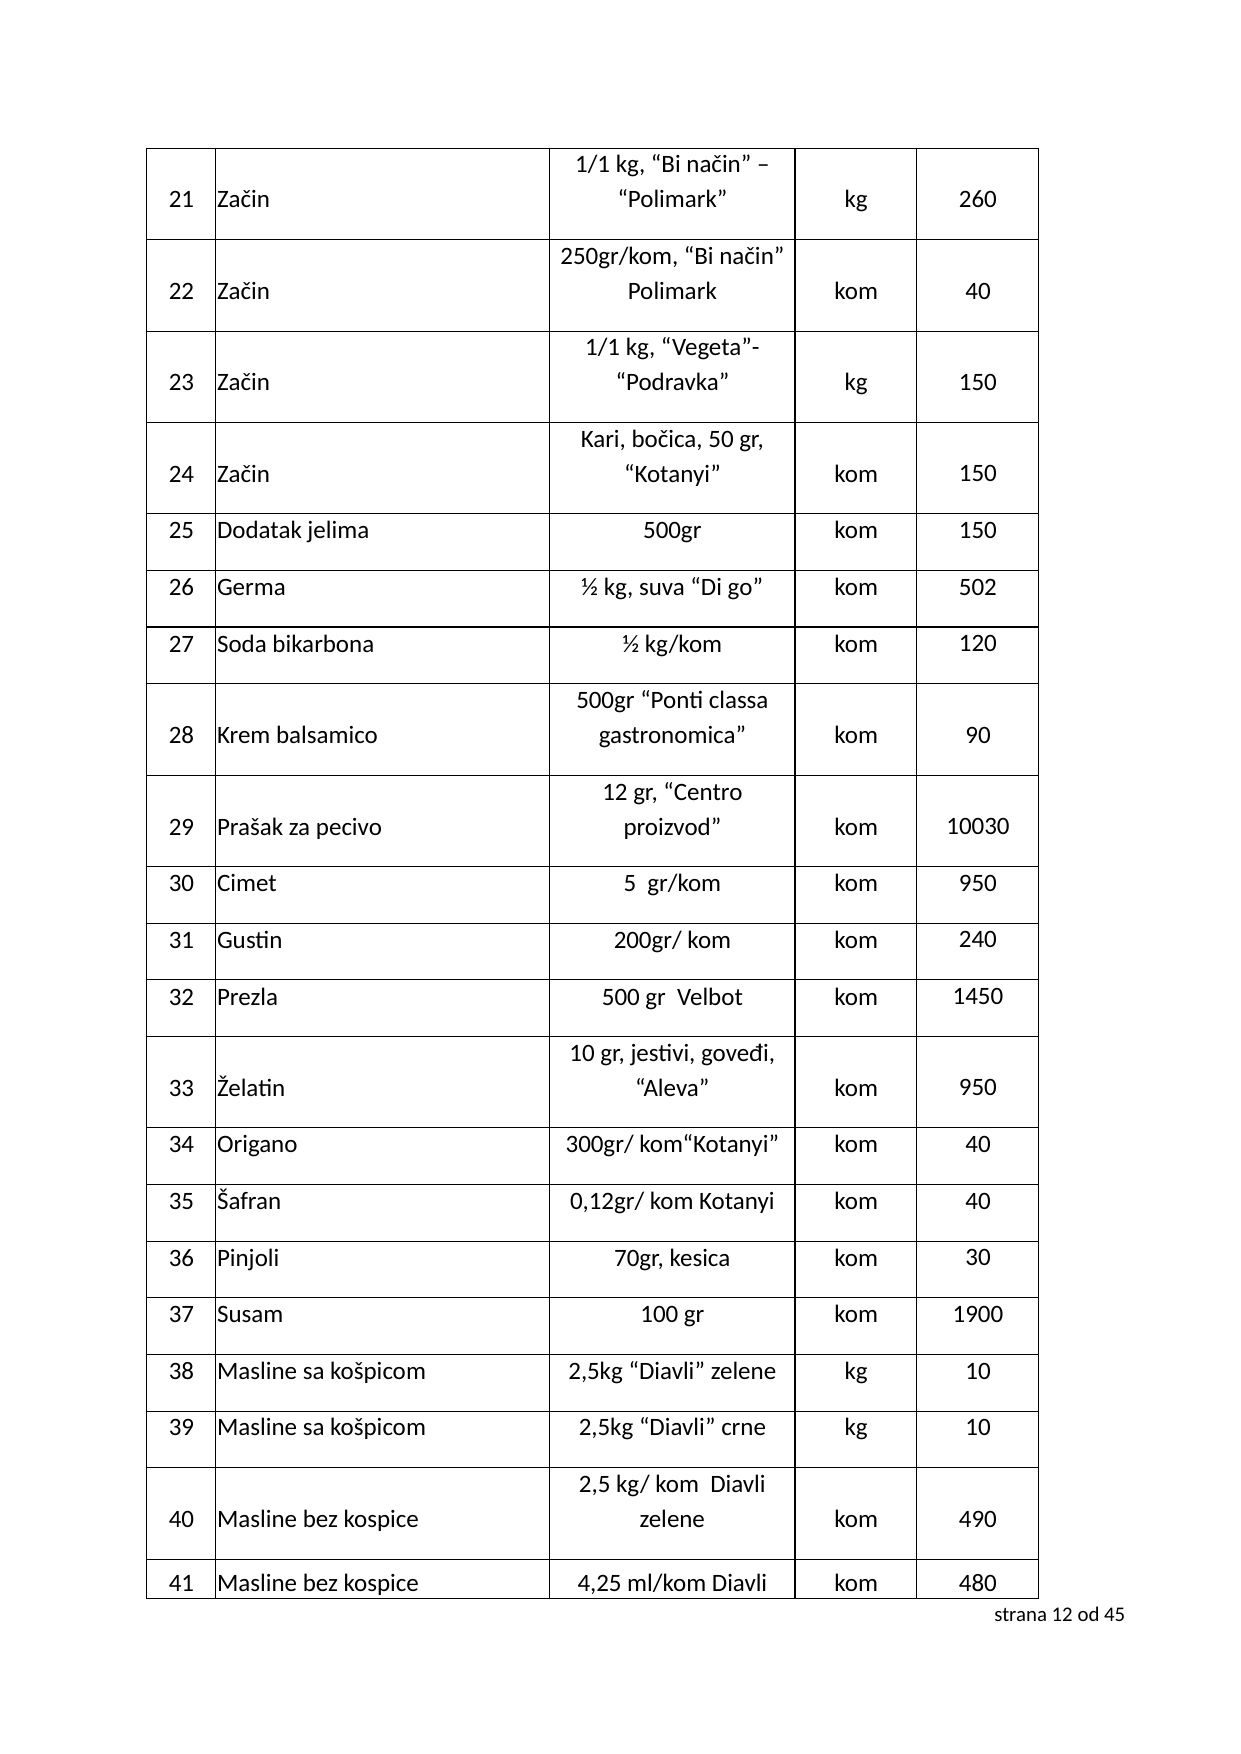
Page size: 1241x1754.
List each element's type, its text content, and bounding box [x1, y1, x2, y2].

table_cell 150 [917, 514, 1038, 570]
table_cell 1/1 kg, “Vegeta”- “Podravka” [550, 332, 794, 422]
table_cell 25 [147, 514, 215, 570]
table_cell 950 [917, 867, 1038, 923]
table_cell Germa [216, 571, 549, 626]
table_cell 26 [147, 571, 215, 626]
table_cell 12 gr, “Centro proizvod” [550, 776, 794, 866]
table_cell 40 [147, 1468, 215, 1558]
table_cell kom [796, 1128, 916, 1184]
table_cell 37 [147, 1298, 215, 1354]
table_cell Masline bez kospice [216, 1560, 549, 1597]
table_cell Želatin [216, 1037, 549, 1127]
table_cell 1900 [917, 1298, 1038, 1354]
table_cell Gustin [216, 924, 549, 979]
table_cell 23 [147, 332, 215, 422]
table_cell Začin [216, 149, 549, 239]
table_cell 4,25 ml/kom Diavli [550, 1560, 794, 1597]
table_cell 24 [147, 423, 215, 513]
table_cell Prašak za pecivo [216, 776, 549, 866]
table_cell 950 [917, 1037, 1038, 1127]
table_cell 260 [917, 149, 1038, 239]
table_cell 35 [147, 1185, 215, 1241]
table_cell 150 [917, 423, 1038, 513]
table_cell 40 [917, 1128, 1038, 1184]
table_cell 2,5kg “Diavli” zelene [550, 1355, 794, 1411]
table_cell Masline bez kospice [216, 1468, 549, 1558]
table_cell ½ kg, suva “Di go” [550, 571, 794, 626]
table_cell Masline sa košpicom [216, 1412, 549, 1467]
table_cell kom [796, 1560, 916, 1597]
table_cell 200gr/ kom [550, 924, 794, 979]
table_cell kom [796, 1298, 916, 1354]
table_cell 34 [147, 1128, 215, 1184]
table_cell Dodatak jelima [216, 514, 549, 570]
table_cell Soda bikarbona [216, 628, 549, 683]
table_cell 300gr/ kom“Kotanyi” [550, 1128, 794, 1184]
table_cell 1/1 kg, “Bi način” – “Polimark” [550, 149, 794, 239]
table_cell 2,5 kg/ kom Diavli zelene [550, 1468, 794, 1558]
table_cell 38 [147, 1355, 215, 1411]
table_cell 29 [147, 776, 215, 866]
table_cell kom [796, 571, 916, 626]
table_cell 150 [917, 332, 1038, 422]
table_cell 100 gr [550, 1298, 794, 1354]
table_cell 90 [917, 684, 1038, 775]
table_cell Začin [216, 423, 549, 513]
table_cell 40 [917, 1185, 1038, 1241]
table_cell Krem balsamico [216, 684, 549, 775]
table_cell kom [796, 684, 916, 775]
table_cell Origano [216, 1128, 549, 1184]
table_cell 502 [917, 571, 1038, 626]
table_cell Pinjoli [216, 1242, 549, 1297]
table_cell 0,12gr/ kom Kotanyi [550, 1185, 794, 1241]
table_cell 120 [917, 628, 1038, 683]
table_cell kom [796, 1037, 916, 1127]
table_cell 32 [147, 980, 215, 1036]
table_cell 10 [917, 1412, 1038, 1467]
table_cell 21 [147, 149, 215, 239]
table_cell 22 [147, 240, 215, 331]
table_cell Susam [216, 1298, 549, 1354]
table_cell kom [796, 924, 916, 979]
table_cell 500gr [550, 514, 794, 570]
table_cell kg [796, 1355, 916, 1411]
table_cell 36 [147, 1242, 215, 1297]
table_cell 240 [917, 924, 1038, 979]
table_cell Začin [216, 240, 549, 331]
table_cell kom [796, 240, 916, 331]
table_cell 480 [917, 1560, 1038, 1597]
table_cell kom [796, 776, 916, 866]
table_cell 33 [147, 1037, 215, 1127]
table_cell kom [796, 423, 916, 513]
table_cell Kari, bočica, 50 gr, “Kotanyi” [550, 423, 794, 513]
table_cell ½ kg/kom [550, 628, 794, 683]
table_cell kom [796, 514, 916, 570]
table_cell 70gr, kesica [550, 1242, 794, 1297]
table_cell 250gr/kom, “Bi način” Polimark [550, 240, 794, 331]
table_cell Cimet [216, 867, 549, 923]
table_cell 490 [917, 1468, 1038, 1558]
table_cell kom [796, 1242, 916, 1297]
table_cell 10 [917, 1355, 1038, 1411]
table_cell 27 [147, 628, 215, 683]
table_cell 500 gr Velbot [550, 980, 794, 1036]
table_cell 5 gr/kom [550, 867, 794, 923]
table_cell kom [796, 980, 916, 1036]
table_cell 10030 [917, 776, 1038, 866]
table_cell Prezla [216, 980, 549, 1036]
table_cell kom [796, 867, 916, 923]
table_cell 10 gr, jestivi, goveđi, “Aleva” [550, 1037, 794, 1127]
table_cell kg [796, 1412, 916, 1467]
table_cell 500gr “Ponti classa gastronomica” [550, 684, 794, 775]
table_cell kg [796, 149, 916, 239]
table_cell 41 [147, 1560, 215, 1597]
table_cell kom [796, 1185, 916, 1241]
table_cell Šafran [216, 1185, 549, 1241]
table_cell kom [796, 628, 916, 683]
table_cell kom [796, 1468, 916, 1558]
table_cell 1450 [917, 980, 1038, 1036]
table_cell 31 [147, 924, 215, 979]
table_cell 39 [147, 1412, 215, 1467]
table_cell Začin [216, 332, 549, 422]
table_cell Masline sa košpicom [216, 1355, 549, 1411]
table_cell 40 [917, 240, 1038, 331]
table_cell 28 [147, 684, 215, 775]
table_cell kg [796, 332, 916, 422]
table_cell 30 [147, 867, 215, 923]
table_cell 30 [917, 1242, 1038, 1297]
table_cell 2,5kg “Diavli” crne [550, 1412, 794, 1467]
